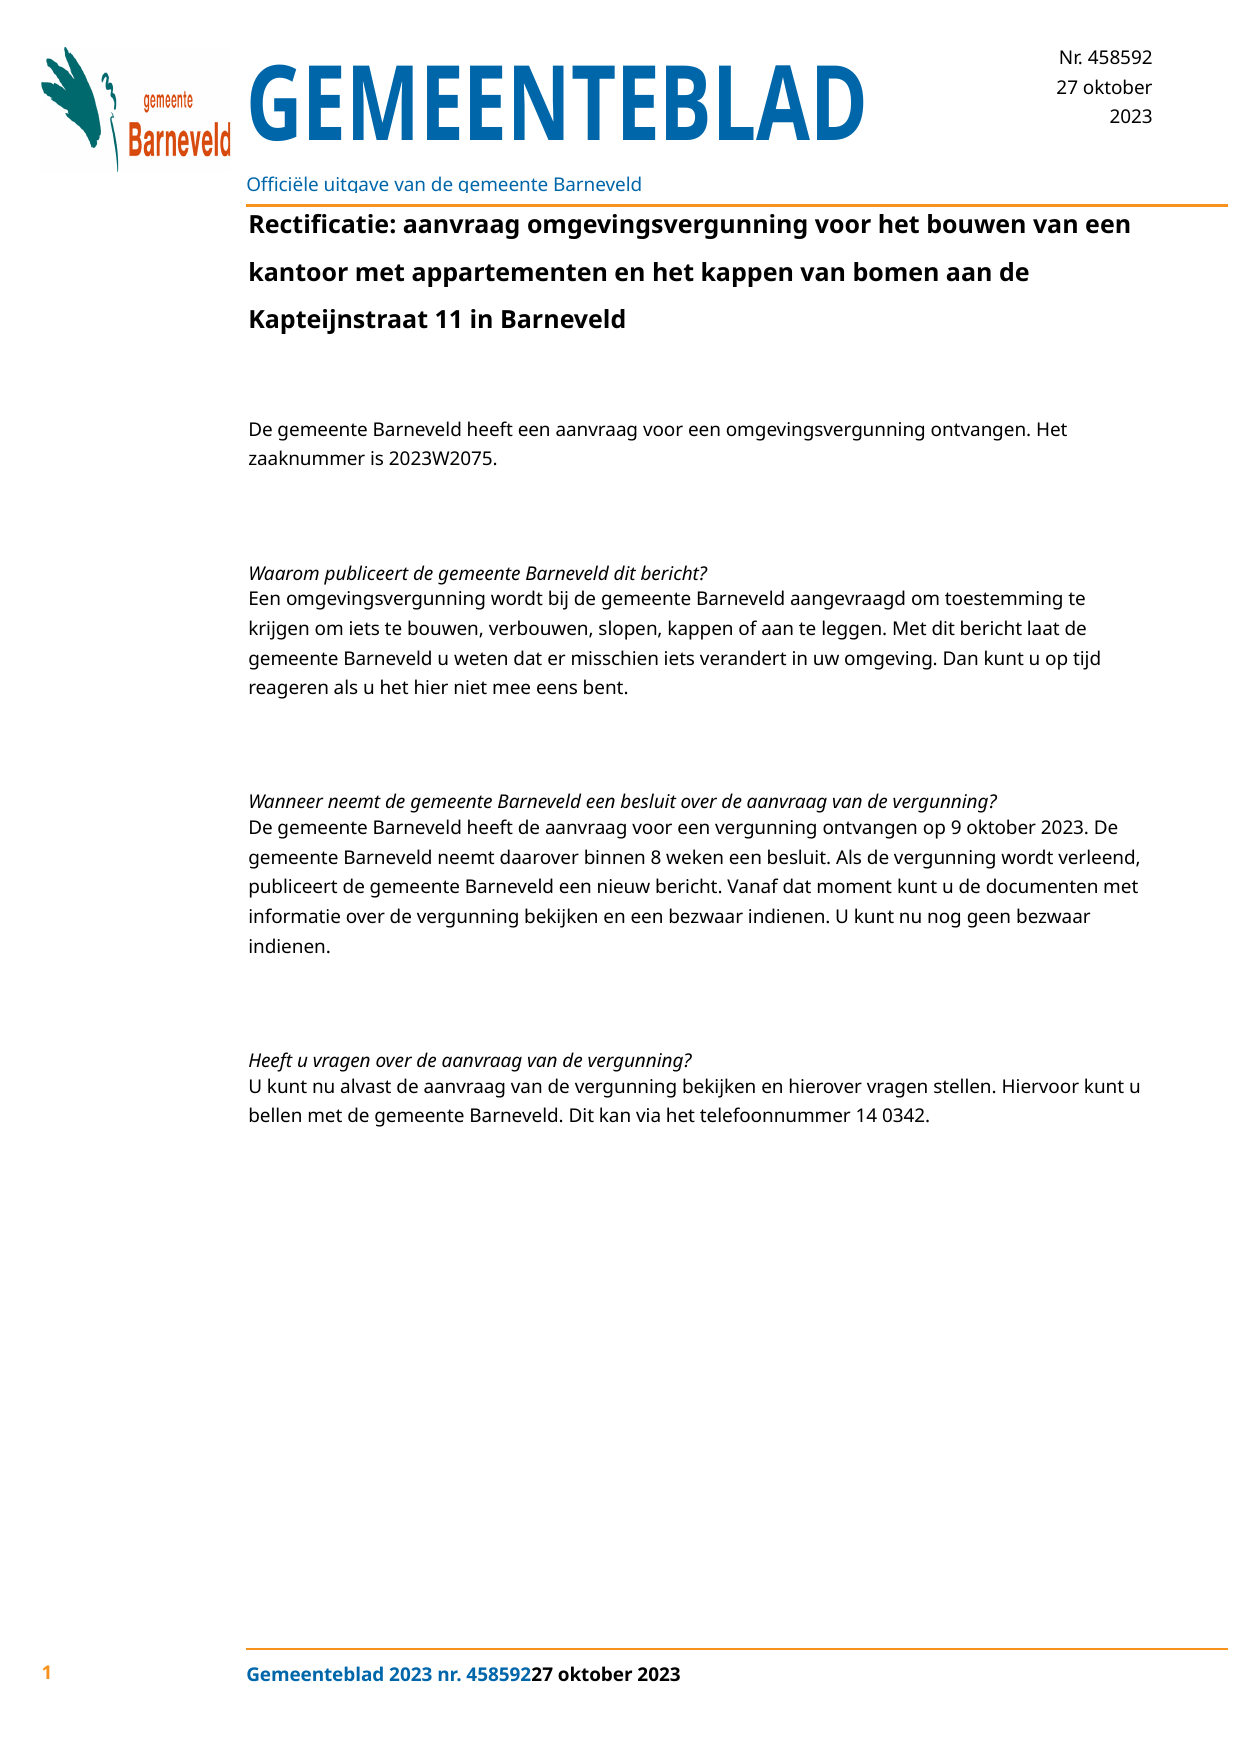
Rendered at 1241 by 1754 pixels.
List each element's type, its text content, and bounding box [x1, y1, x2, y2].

text U kunt nu alvast de aanvraag van de vergunning bekijken en hierover vragen stellen. Hiervoor kunt u bellen met de gemeente Barneveld. Dit kan via het telefoonnummer 14 0342. [248, 1073, 1152, 1128]
text De gemeente Barneveld heeft de aanvraag voor een vergunning ontvangen op 9 oktober 2023. De gemeente Barneveld neemt daarover binnen 8 weken een besluit. Als de vergunning wordt verleend, publiceert de gemeente Barneveld een nieuw bericht. Vanaf dat moment kunt u de documenten met informatie over de vergunning bekijken en een bezwaar indienen. U kunt nu nog geen bezwaar indienen. [248, 814, 1152, 958]
text Waarom publiceert de gemeente Barneveld dit bericht? [248, 560, 1152, 586]
text Rectificatie: aanvraag omgevingsvergunning voor het bouwen van een kantoor met appartementen en het kappen van bomen aan de Kapteijnstraat 11 in Barneveld [248, 207, 1152, 336]
picture [41, 47, 231, 172]
text Een omgevingsvergunning wordt bij de gemeente Barneveld aangevraagd om toestemming te krijgen om iets te bouwen, verbouwen, slopen, kappen of aan te leggen. Met dit bericht laat de gemeente Barneveld u weten dat er misschien iets verandert in uw omgeving. Dan kunt u op tijd reageren als u het hier niet mee eens bent. [248, 586, 1152, 700]
text De gemeente Barneveld heeft een aanvraag voor een omgevingsvergunning ontvangen. Het zaaknummer is 2023W2075. [248, 416, 1152, 471]
text Wanneer neemt de gemeente Barneveld een besluit over de aanvraag van de vergunning? [248, 789, 1152, 814]
text Heeft u vragen over de aanvraag van de vergunning? [248, 1047, 1152, 1073]
